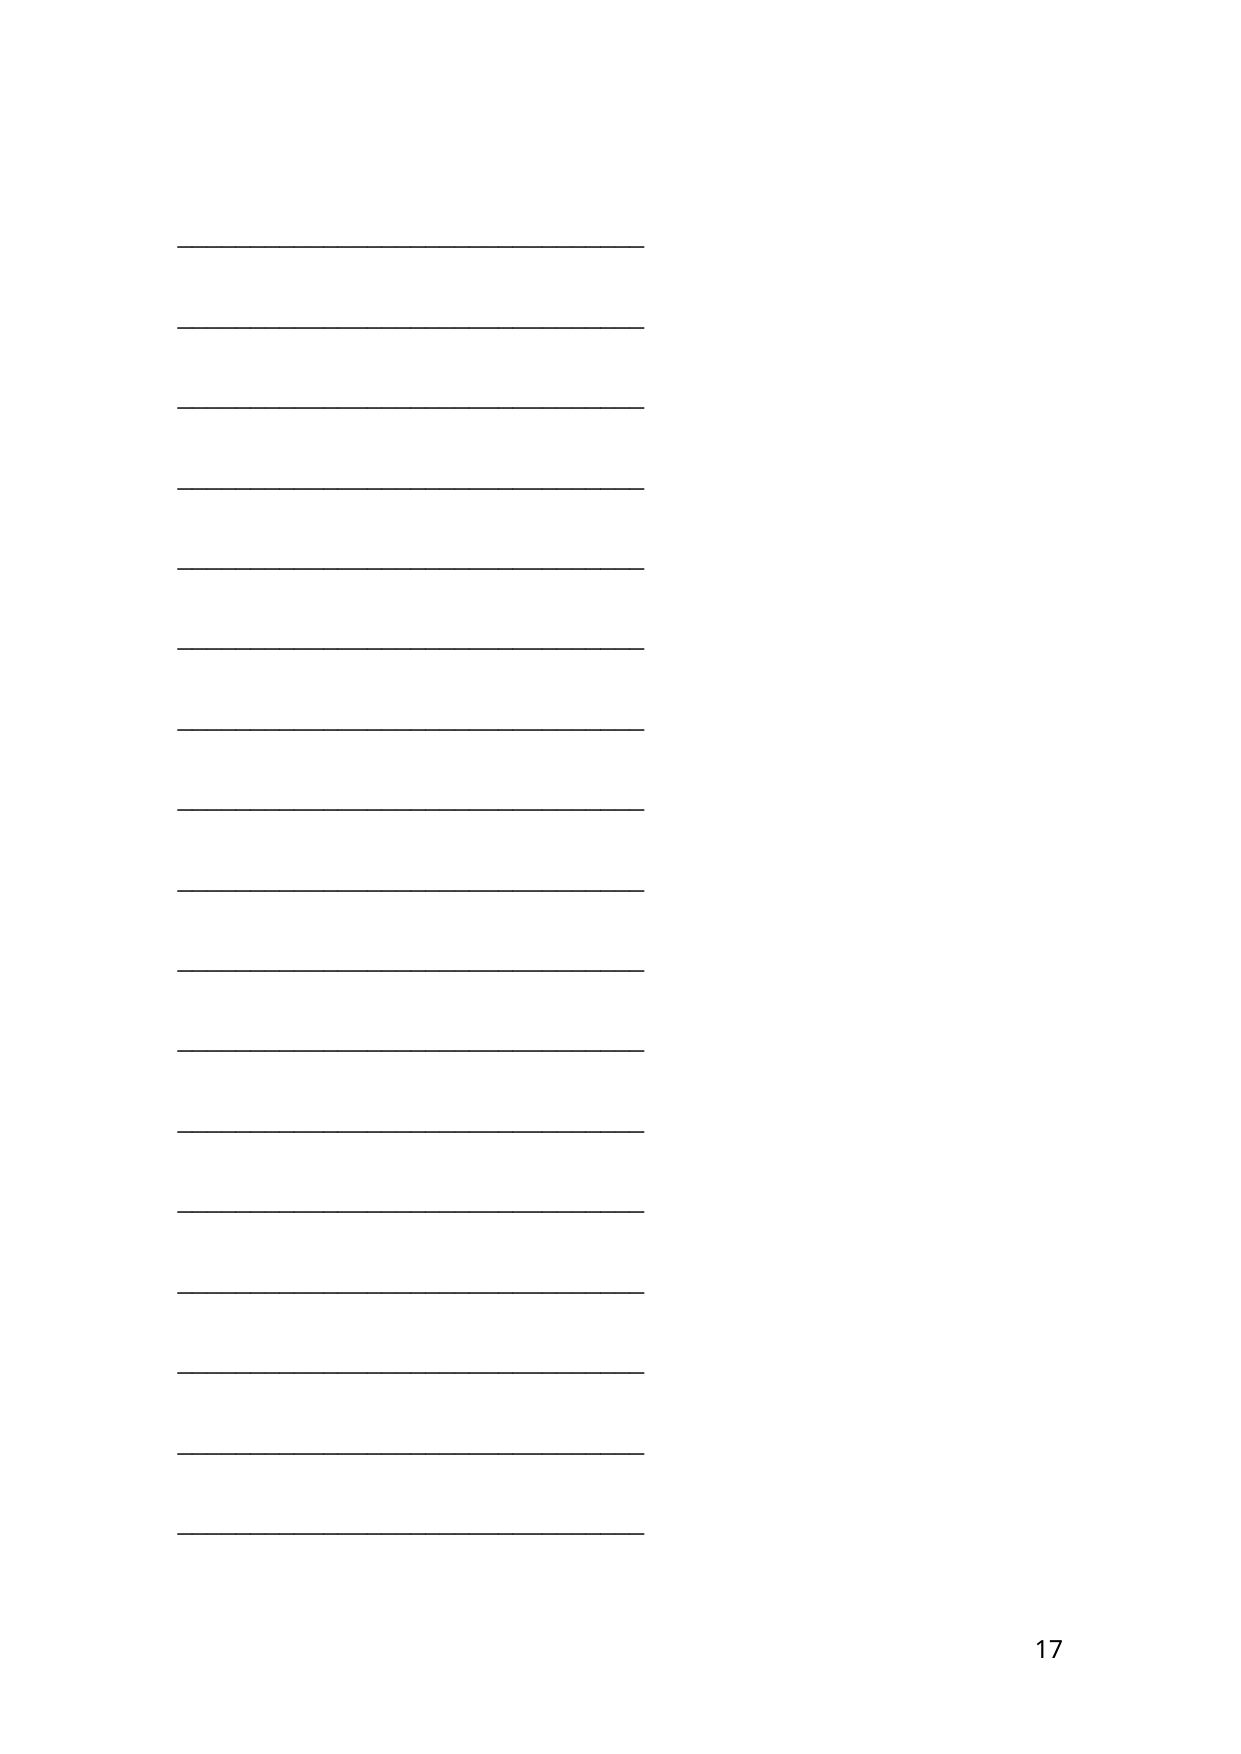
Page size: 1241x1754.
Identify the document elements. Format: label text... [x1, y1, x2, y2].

text ________________________________ [177, 700, 1063, 733]
text ________________________________ [177, 1182, 1063, 1216]
text ________________________________ [177, 1424, 1063, 1457]
text ________________________________ [177, 861, 1063, 894]
text ________________________________ [177, 539, 1063, 573]
text ________________________________ [177, 1504, 1063, 1538]
text ________________________________ [177, 1263, 1063, 1296]
text ________________________________ [177, 459, 1063, 492]
text ________________________________ [177, 1022, 1063, 1055]
text ________________________________ [177, 1102, 1063, 1136]
text ________________________________ [177, 298, 1063, 331]
text ________________________________ [177, 1343, 1063, 1377]
text ________________________________ [177, 217, 1063, 251]
text ________________________________ [177, 780, 1063, 814]
text ________________________________ [177, 619, 1063, 653]
text ________________________________ [177, 378, 1063, 412]
text ________________________________ [177, 941, 1063, 975]
